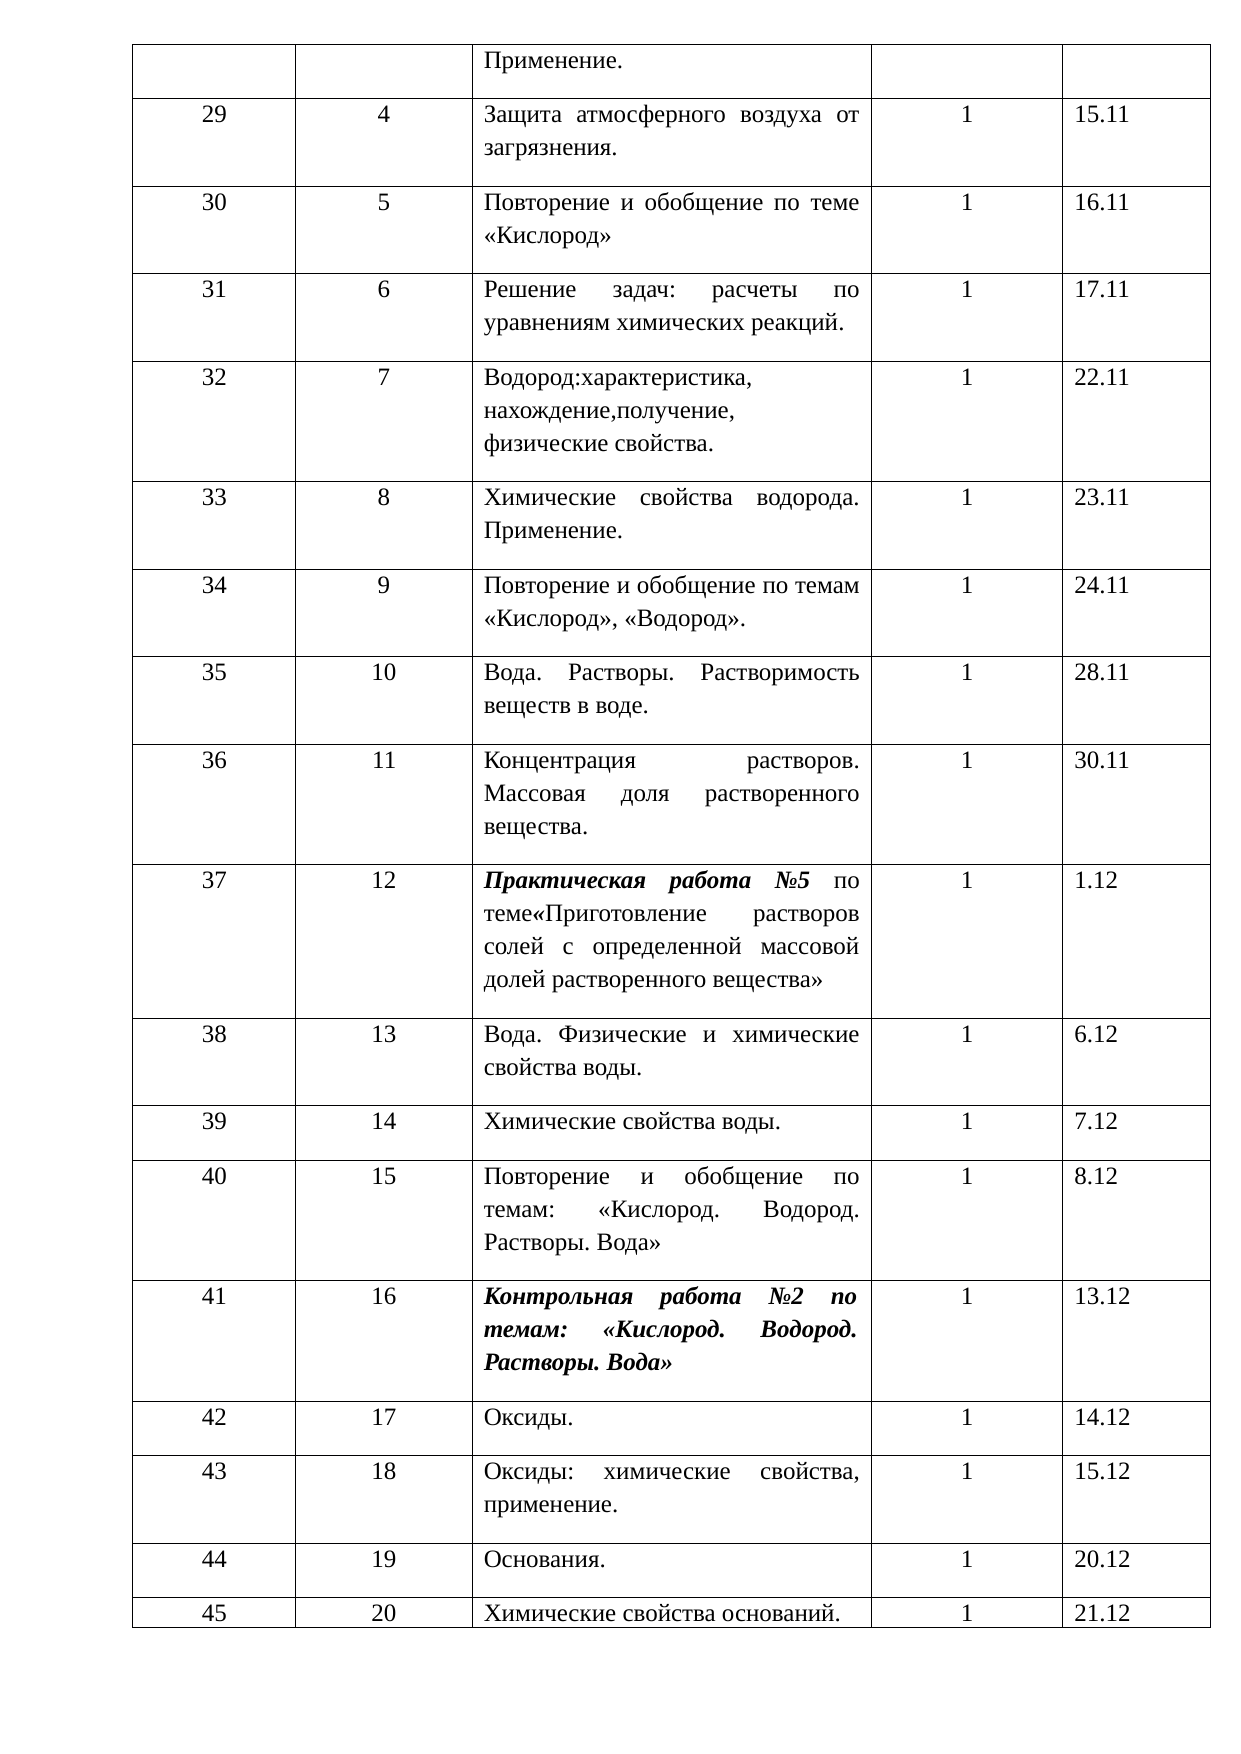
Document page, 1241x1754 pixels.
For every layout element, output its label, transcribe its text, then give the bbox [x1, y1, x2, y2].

table_cell [872, 45, 1062, 98]
table_cell 12 [296, 865, 472, 1018]
table_cell 32 [133, 362, 295, 481]
table_cell 13 [296, 1019, 472, 1105]
table_cell 23.11 [1063, 482, 1210, 569]
table_cell 6.12 [1063, 1019, 1210, 1105]
table_cell 1 [872, 1456, 1062, 1543]
table_cell 1 [872, 1544, 1062, 1597]
table_cell 1 [872, 99, 1062, 186]
table_cell 20 [296, 1598, 472, 1627]
table_cell 1 [872, 1402, 1062, 1455]
table_cell 1 [872, 482, 1062, 569]
table_cell 18 [296, 1456, 472, 1543]
table_cell 1.12 [1063, 865, 1210, 1018]
table_cell 1 [872, 1598, 1062, 1627]
table_cell [1063, 45, 1210, 98]
table_cell Решение задач: расчеты по уравнениям химических реакций. [473, 274, 871, 361]
table_cell 7 [296, 362, 472, 481]
table_cell 15.11 [1063, 99, 1210, 186]
table_cell 1 [872, 187, 1062, 273]
table_cell 5 [296, 187, 472, 273]
table_cell 40 [133, 1161, 295, 1280]
table_cell Водород:характеристика, нахождение,получение, физические свойства. [473, 362, 871, 481]
table_cell 45 [133, 1598, 295, 1627]
table_cell 1 [872, 274, 1062, 361]
table_cell 30.11 [1063, 745, 1210, 864]
table_cell 10 [296, 657, 472, 744]
table_cell 7.12 [1063, 1106, 1210, 1160]
table_cell [133, 45, 295, 98]
table_cell 14 [296, 1106, 472, 1160]
table_cell Вода. Растворы. Растворимость веществ в воде. [473, 657, 871, 744]
table_cell 35 [133, 657, 295, 744]
table_cell [296, 45, 472, 98]
table_cell 41 [133, 1281, 295, 1401]
table_cell 33 [133, 482, 295, 569]
table_cell 28.11 [1063, 657, 1210, 744]
table_cell 8 [296, 482, 472, 569]
table_cell 1 [872, 570, 1062, 656]
table_cell 14.12 [1063, 1402, 1210, 1455]
table_cell Повторение и обобщение по темам «Кислород», «Водород». [473, 570, 871, 656]
table_cell 11 [296, 745, 472, 864]
table_cell 1 [872, 1281, 1062, 1401]
table_cell 17.11 [1063, 274, 1210, 361]
table_cell 16.11 [1063, 187, 1210, 273]
table_cell 8.12 [1063, 1161, 1210, 1280]
table_cell 4 [296, 99, 472, 186]
table_cell Основания. [473, 1544, 871, 1597]
table_cell 20.12 [1063, 1544, 1210, 1597]
table_cell 1 [872, 657, 1062, 744]
table_cell 15 [296, 1161, 472, 1280]
table_cell Оксиды: химические свойства, применение. [473, 1456, 871, 1543]
table_cell 13.12 [1063, 1281, 1210, 1401]
table_cell 37 [133, 865, 295, 1018]
table_cell 44 [133, 1544, 295, 1597]
table_cell 38 [133, 1019, 295, 1105]
table_cell Практическая работа №5 по теме«Приготовление растворов солей с определенной массовой долей растворенного вещества» [473, 865, 871, 1018]
table_cell 15.12 [1063, 1456, 1210, 1543]
table_cell Химические свойства водорода. Применение. [473, 482, 871, 569]
table_cell 31 [133, 274, 295, 361]
table_cell 21.12 [1063, 1598, 1210, 1627]
table_cell Вода. Физические и химические свойства воды. [473, 1019, 871, 1105]
table_cell Оксиды. [473, 1402, 871, 1455]
table_cell 9 [296, 570, 472, 656]
table_cell 16 [296, 1281, 472, 1401]
table_cell 36 [133, 745, 295, 864]
table_cell 1 [872, 362, 1062, 481]
table_cell 43 [133, 1456, 295, 1543]
table_cell 19 [296, 1544, 472, 1597]
table_cell 24.11 [1063, 570, 1210, 656]
table_cell 29 [133, 99, 295, 186]
table_cell 34 [133, 570, 295, 656]
table_cell 17 [296, 1402, 472, 1455]
table_cell 1 [872, 1106, 1062, 1160]
table_cell 6 [296, 274, 472, 361]
table_cell 1 [872, 1019, 1062, 1105]
table_cell 1 [872, 745, 1062, 864]
table_cell Защита атмосферного воздуха от загрязнения. [473, 99, 871, 186]
table_cell Контрольная работа №2 по темам: «Кислород. Водород. Растворы. Вода» [473, 1281, 871, 1401]
table_cell Повторение и обобщение по теме «Кислород» [473, 187, 871, 273]
table_cell 22.11 [1063, 362, 1210, 481]
table_cell 39 [133, 1106, 295, 1160]
table_cell Концентрация растворов. Массовая доля растворенного вещества. [473, 745, 871, 864]
table_cell 30 [133, 187, 295, 273]
table_cell 42 [133, 1402, 295, 1455]
table_cell Применение. [473, 45, 871, 98]
table_cell Повторение и обобщение по темам: «Кислород. Водород. Растворы. Вода» [473, 1161, 871, 1280]
table_cell 1 [872, 1161, 1062, 1280]
table_cell 1 [872, 865, 1062, 1018]
table_cell Химические свойства воды. [473, 1106, 871, 1160]
